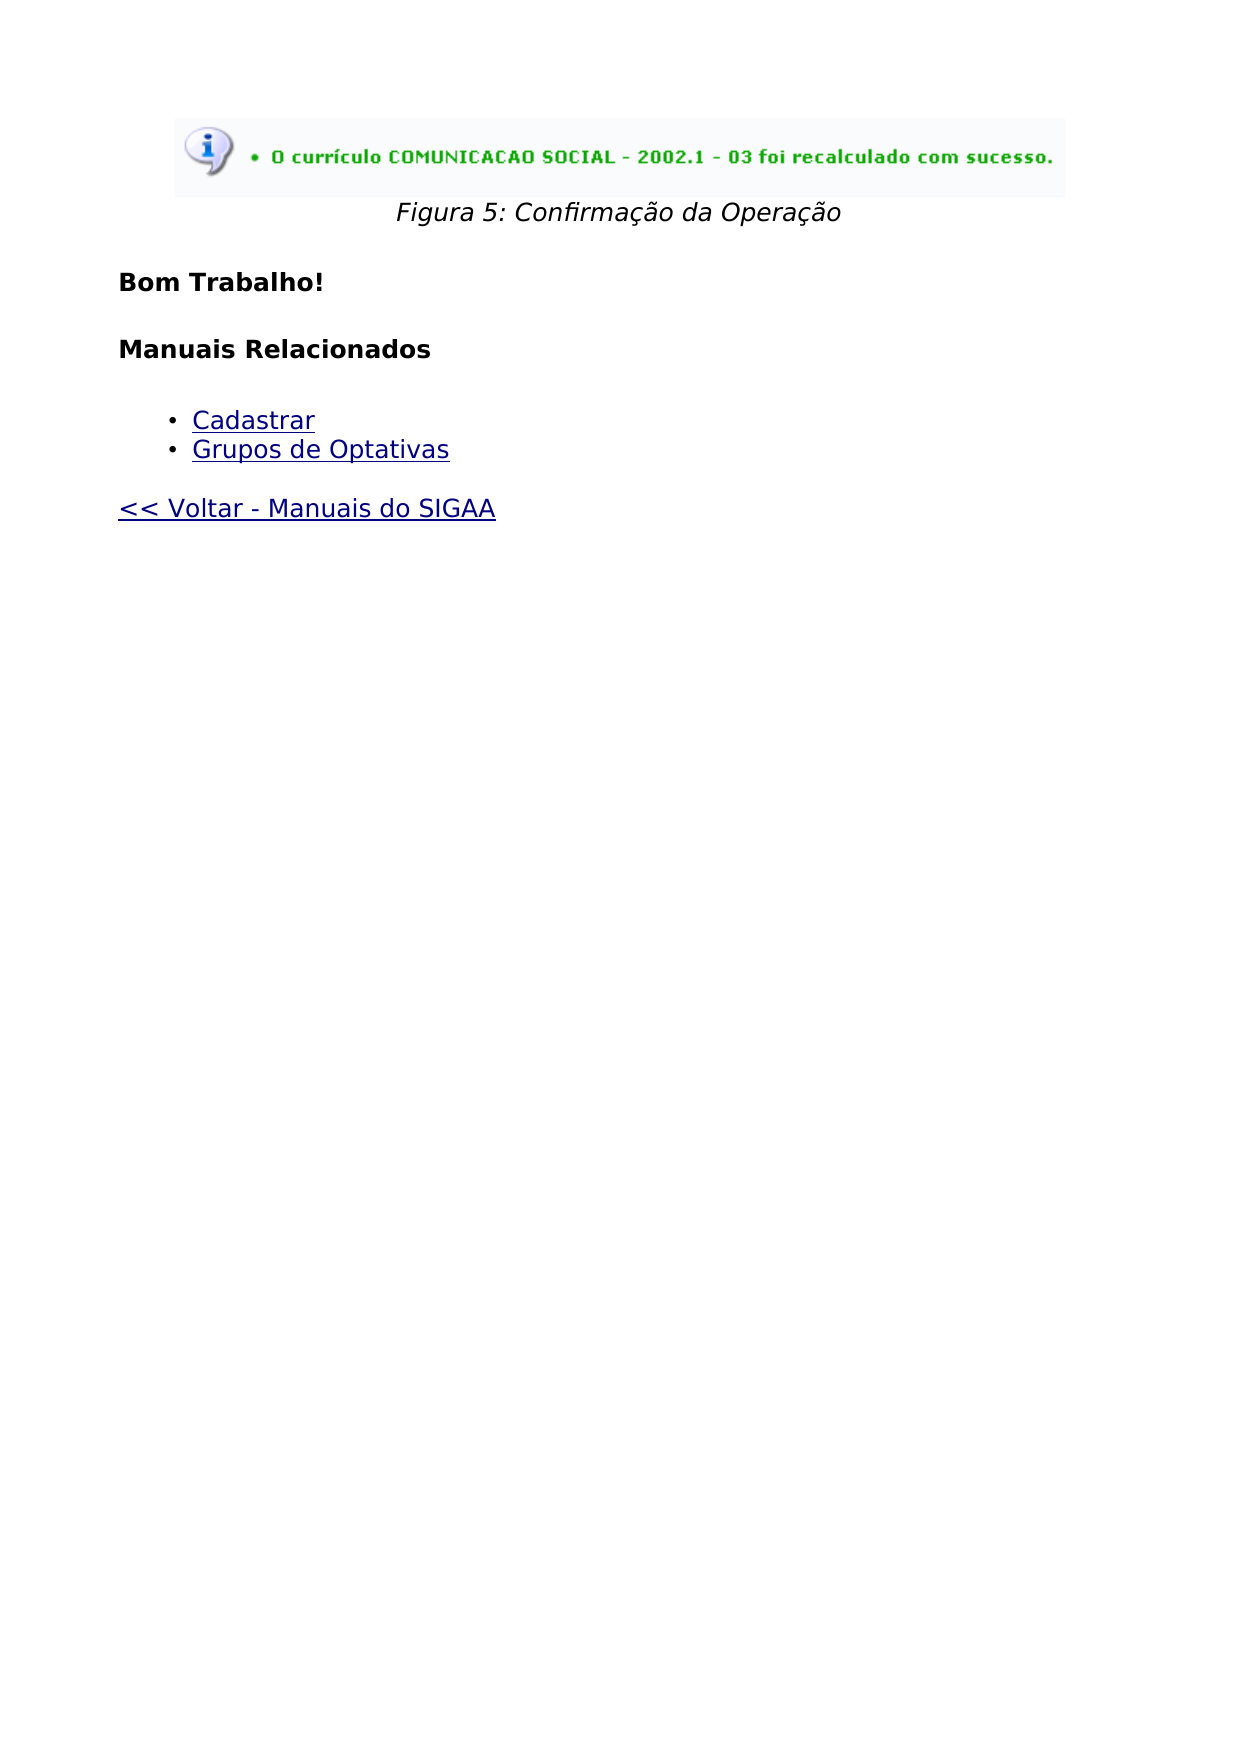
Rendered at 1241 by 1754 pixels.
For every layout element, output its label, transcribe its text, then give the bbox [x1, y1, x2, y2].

text << Voltar - Manuais do SIGAA [118, 494, 1122, 523]
subtitle Manuais Relacionados [118, 335, 1122, 364]
picture [174, 118, 1066, 198]
list Grupos de Optativas [177, 436, 1122, 465]
list Cadastrar [177, 406, 1122, 436]
text Figura 5: Confirmação da Operação [175, 198, 1065, 227]
text Bom Trabalho! [118, 269, 1122, 298]
